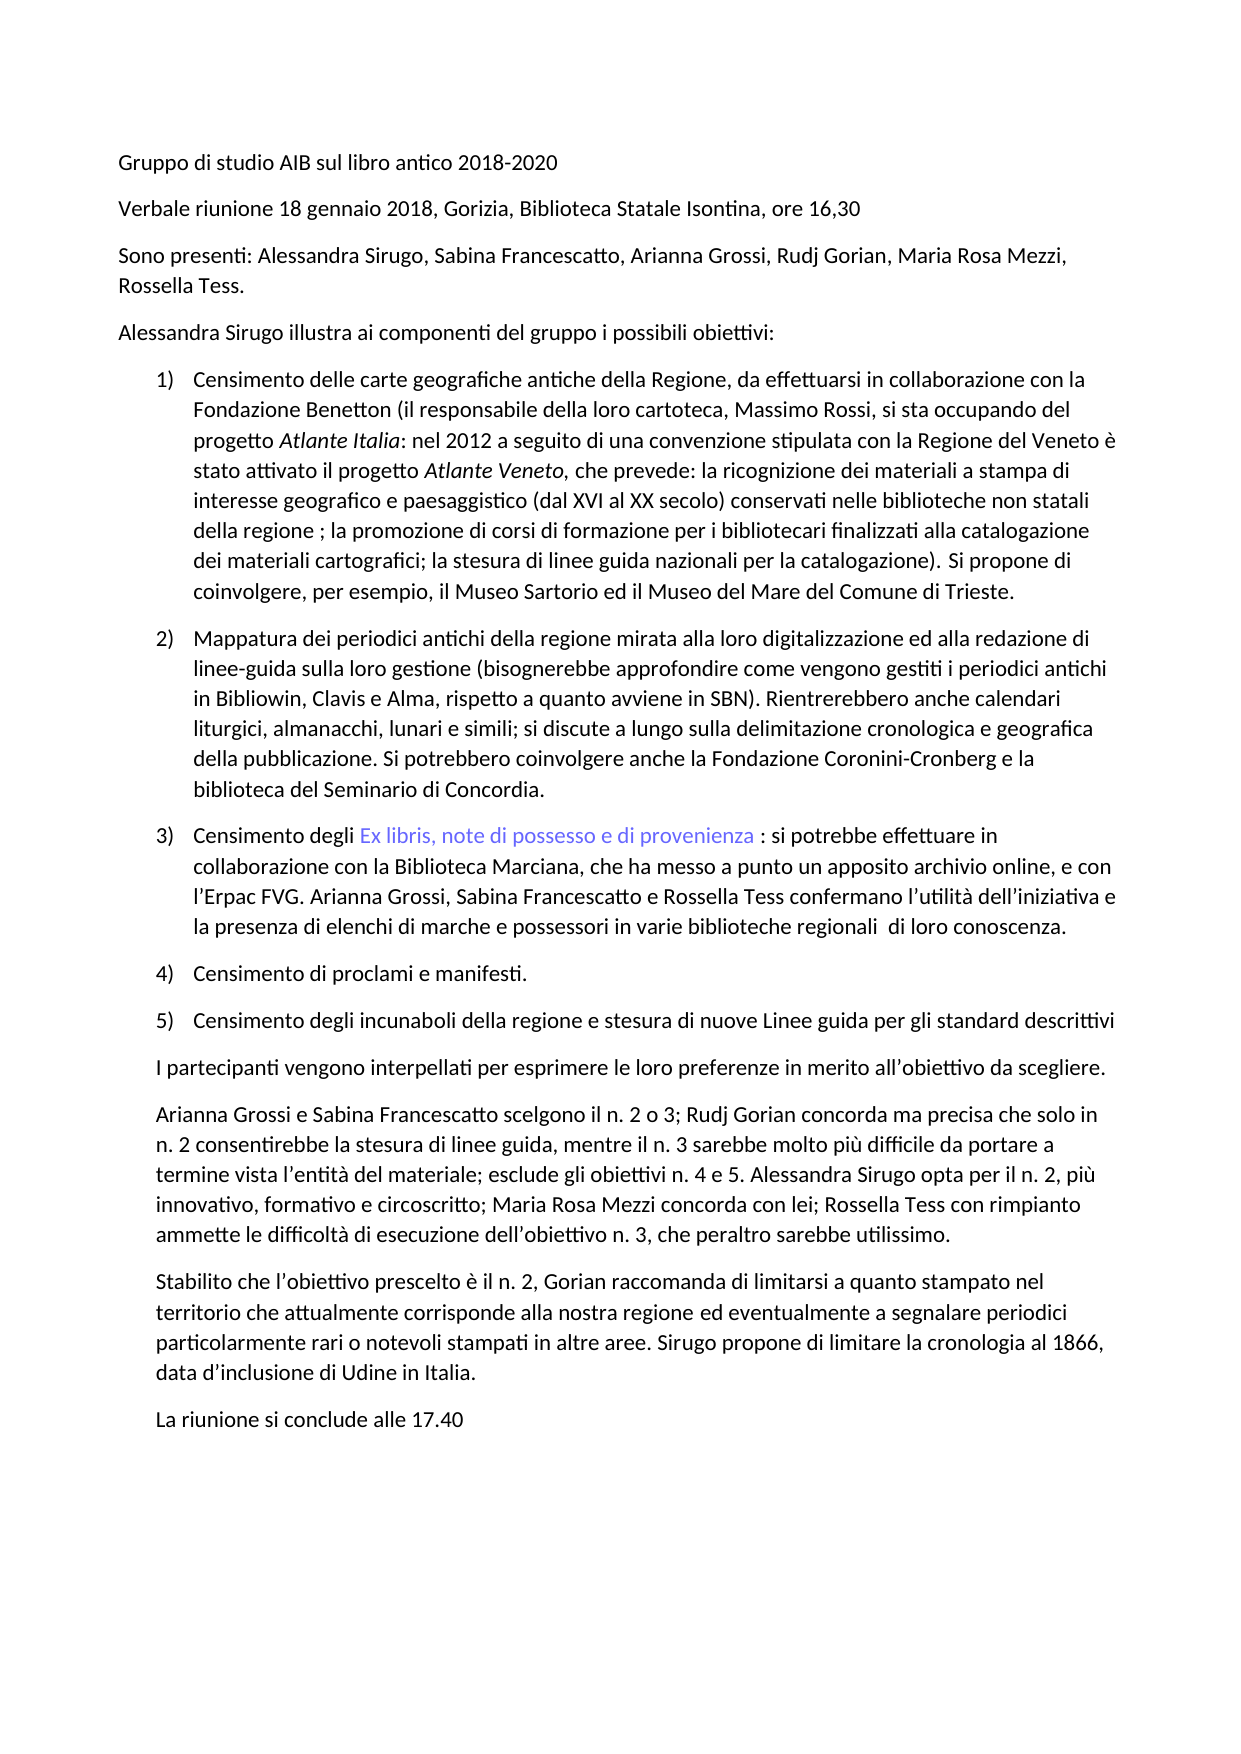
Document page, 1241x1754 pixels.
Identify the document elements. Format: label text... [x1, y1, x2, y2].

list Censimento degli incunaboli della regione e stesura di nuove Linee guida per gli standard descrittivi [156, 1006, 1122, 1034]
text I partecipanti vengono interpellati per esprimere le loro preferenze in merito all’obiettivo da scegliere. [156, 1053, 1122, 1081]
text Sono presenti: Alessandra Sirugo, Sabina Francescatto, Arianna Grossi, Rudj Gorian, Maria Rosa Mezzi, Rossella Tess. [118, 241, 1122, 299]
text La riunione si conclude alle 17.40 [156, 1405, 1122, 1433]
list Censimento delle carte geografiche antiche della Regione, da effettuarsi in collaborazione con la Fondazione Benetton (il responsabile della loro cartoteca, Massimo Rossi, si sta occupando del progetto Atlante Italia: nel 2012 a seguito di una convenzione stipulata con la Regione del Veneto è stato attivato il progetto Atlante Veneto, che prevede: la ricognizione dei materiali a stampa di interesse geografico e paesaggistico (dal XVI al XX secolo) conservati nelle biblioteche non statali della regione ; la promozione di corsi di formazione per i bibliotecari finalizzati alla catalogazione dei materiali cartografici; la stesura di linee guida nazionali per la catalogazione). Si propone di coinvolgere, per esempio, il Museo Sartorio ed il Museo del Mare del Comune di Trieste. [156, 365, 1122, 605]
text Gruppo di studio AIB sul libro antico 2018-2020 [118, 148, 1122, 176]
list Censimento di proclami e manifesti. [156, 959, 1122, 987]
list Censimento degli Ex libris, note di possesso e di provenienza : si potrebbe effettuare in collaborazione con la Biblioteca Marciana, che ha messo a punto un apposito archivio online, e con l’Erpac FVG. Arianna Grossi, Sabina Francescatto e Rossella Tess confermano l’utilità dell’iniziativa e la presenza di elenchi di marche e possessori in varie biblioteche regionali di loro conoscenza. [156, 822, 1122, 940]
list Mappatura dei periodici antichi della regione mirata alla loro digitalizzazione ed alla redazione di linee-guida sulla loro gestione (bisognerebbe approfondire come vengono gestiti i periodici antichi in Bibliowin, Clavis e Alma, rispetto a quanto avviene in SBN). Rientrerebbero anche calendari liturgici, almanacchi, lunari e simili; si discute a lungo sulla delimitazione cronologica e geografica della pubblicazione. Si potrebbero coinvolgere anche la Fondazione Coronini-Cronberg e la biblioteca del Seminario di Concordia. [156, 624, 1122, 803]
text Arianna Grossi e Sabina Francescatto scelgono il n. 2 o 3; Rudj Gorian concorda ma precisa che solo in n. 2 consentirebbe la stesura di linee guida, mentre il n. 3 sarebbe molto più difficile da portare a termine vista l’entità del materiale; esclude gli obiettivi n. 4 e 5. Alessandra Sirugo opta per il n. 2, più innovativo, formativo e circoscritto; Maria Rosa Mezzi concorda con lei; Rossella Tess con rimpianto ammette le difficoltà di esecuzione dell’obiettivo n. 3, che peraltro sarebbe utilissimo. [156, 1100, 1122, 1248]
text Alessandra Sirugo illustra ai componenti del gruppo i possibili obiettivi: [118, 318, 1122, 346]
text Stabilito che l’obiettivo prescelto è il n. 2, Gorian raccomanda di limitarsi a quanto stampato nel territorio che attualmente corrisponde alla nostra regione ed eventualmente a segnalare periodici particolarmente rari o notevoli stampati in altre aree. Sirugo propone di limitare la cronologia al 1866, data d’inclusione di Udine in Italia. [156, 1267, 1122, 1386]
text Verbale riunione 18 gennaio 2018, Gorizia, Biblioteca Statale Isontina, ore 16,30 [118, 194, 1122, 222]
